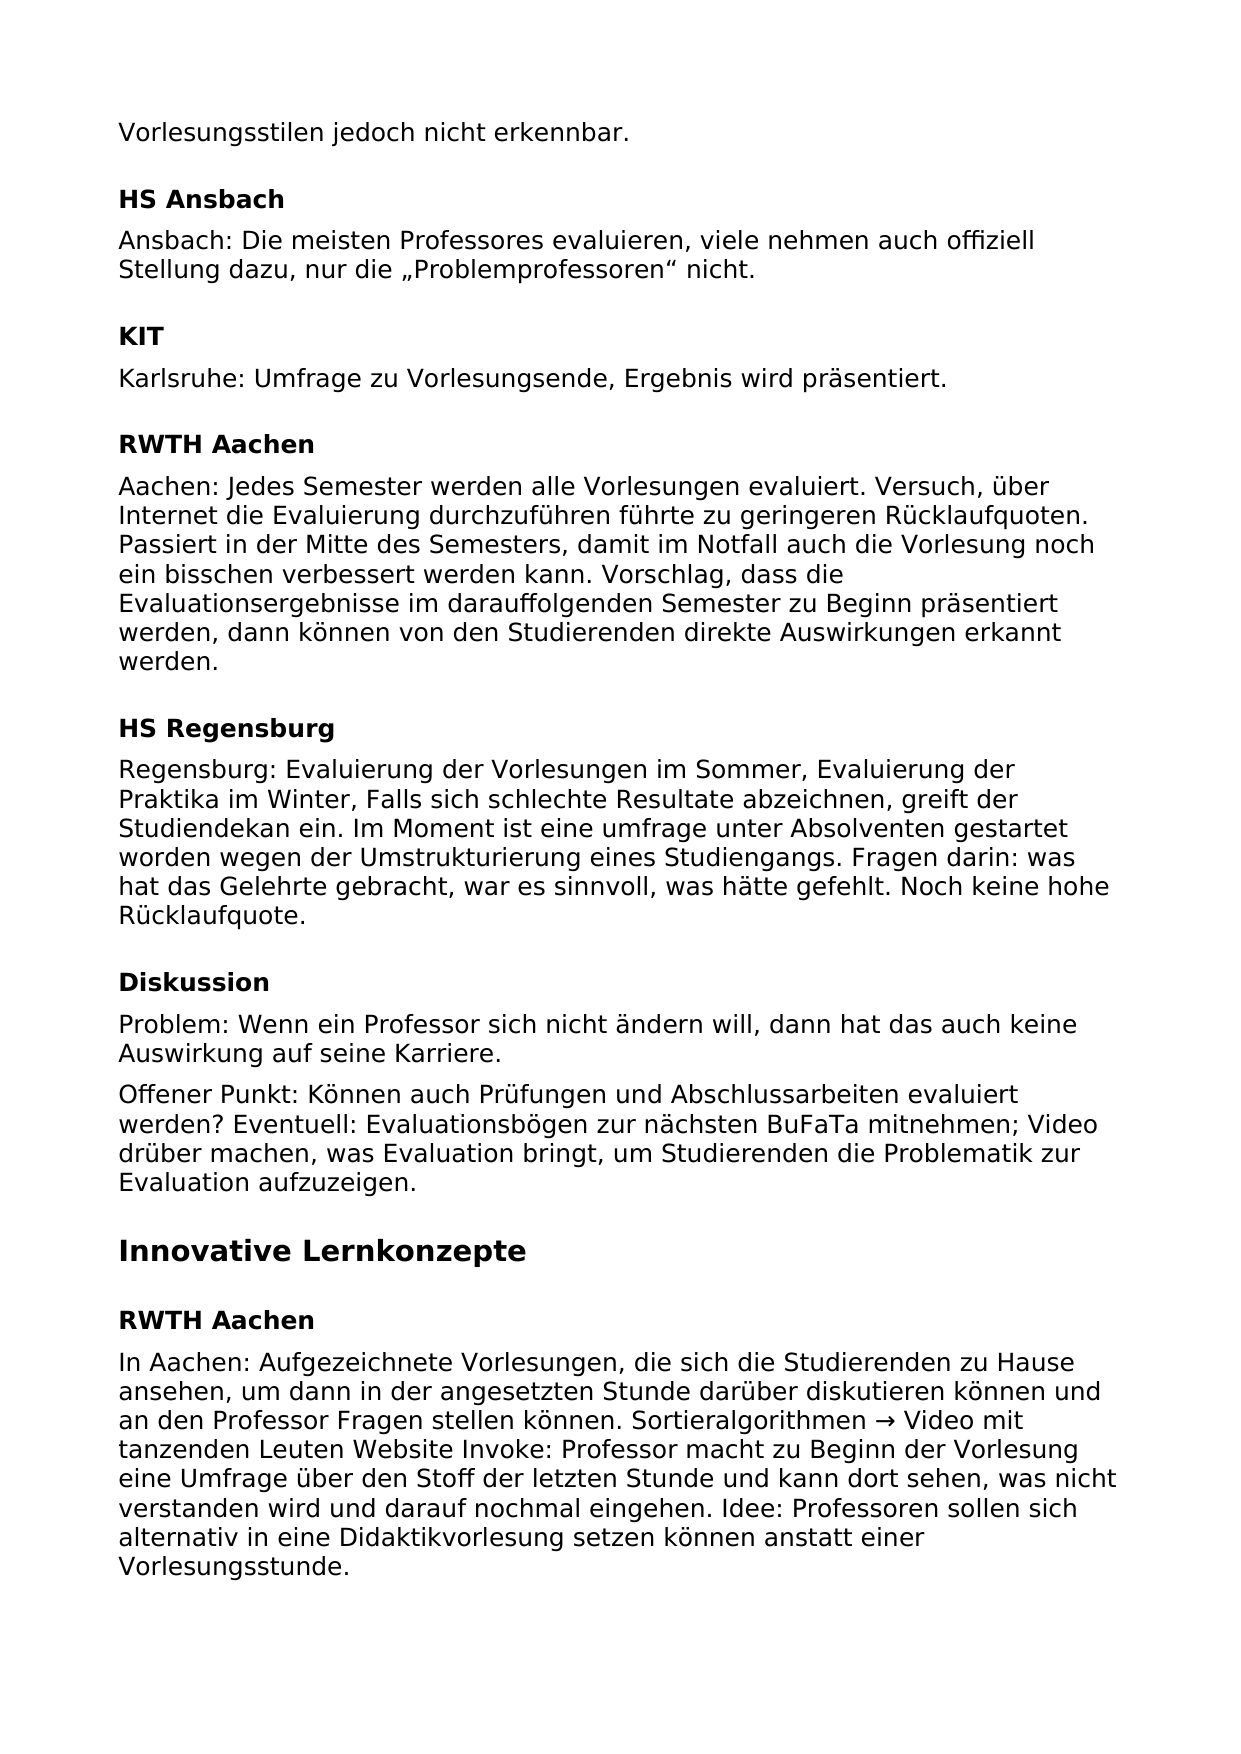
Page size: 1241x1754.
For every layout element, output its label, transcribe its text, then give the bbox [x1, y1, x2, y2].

subtitle KIT [118, 322, 1122, 351]
text Vorlesungsstilen jedoch nicht erkennbar. [118, 118, 1122, 147]
text Ansbach: Die meisten Professores evaluieren, viele nehmen auch offiziell Stellung dazu, nur die „Problemprofessoren“ nicht. [118, 226, 1122, 285]
subtitle RWTH Aachen [118, 431, 1122, 460]
subtitle RWTH Aachen [118, 1306, 1122, 1335]
text Karlsruhe: Umfrage zu Vorlesungsende, Ergebnis wird präsentiert. [118, 364, 1122, 393]
subtitle HS Ansbach [118, 185, 1122, 214]
text Aachen: Jedes Semester werden alle Vorlesungen evaluiert. Versuch, über Internet die Evaluierung durchzuführen führte zu geringeren Rücklaufquoten. Passiert in der Mitte des Semesters, damit im Notfall auch die Vorlesung noch ein bisschen verbessert werden kann. Vorschlag, dass die Evaluationsergebnisse im darauffolgenden Semester zu Beginn präsentiert werden, dann können von den Studierenden direkte Auswirkungen erkannt werden. [118, 472, 1122, 676]
text Offener Punkt: Können auch Prüfungen und Abschlussarbeiten evaluiert werden? Eventuell: Evaluationsbögen zur nächsten BuFaTa mitnehmen; Video drüber machen, was Evaluation bringt, um Studierenden die Problematik zur Evaluation aufzuzeigen. [118, 1081, 1122, 1197]
text In Aachen: Aufgezeichnete Vorlesungen, die sich die Studierenden zu Hause ansehen, um dann in der angesetzten Stunde darüber diskutieren können und an den Professor Fragen stellen können. Sortieralgorithmen → Video mit tanzenden Leuten Website Invoke: Professor macht zu Beginn der Vorlesung eine Umfrage über den Stoff der letzten Stunde und kann dort sehen, was nicht verstanden wird und darauf nochmal eingehen. Idee: Professoren sollen sich alternativ in eine Didaktikvorlesung setzen können anstatt einer Vorlesungsstunde. [118, 1348, 1122, 1581]
subtitle Innovative Lernkonzepte [118, 1235, 1122, 1269]
subtitle Diskussion [118, 968, 1122, 997]
subtitle HS Regensburg [118, 714, 1122, 743]
text Problem: Wenn ein Professor sich nicht ändern will, dann hat das auch keine Auswirkung auf seine Karriere. [118, 1010, 1122, 1068]
text Regensburg: Evaluierung der Vorlesungen im Sommer, Evaluierung der Praktika im Winter, Falls sich schlechte Resultate abzeichnen, greift der Studiendekan ein. Im Moment ist eine umfrage unter Absolventen gestartet worden wegen der Umstrukturierung eines Studiengangs. Fragen darin: was hat das Gelehrte gebracht, war es sinnvoll, was hätte gefehlt. Noch keine hohe Rücklaufquote. [118, 756, 1122, 931]
